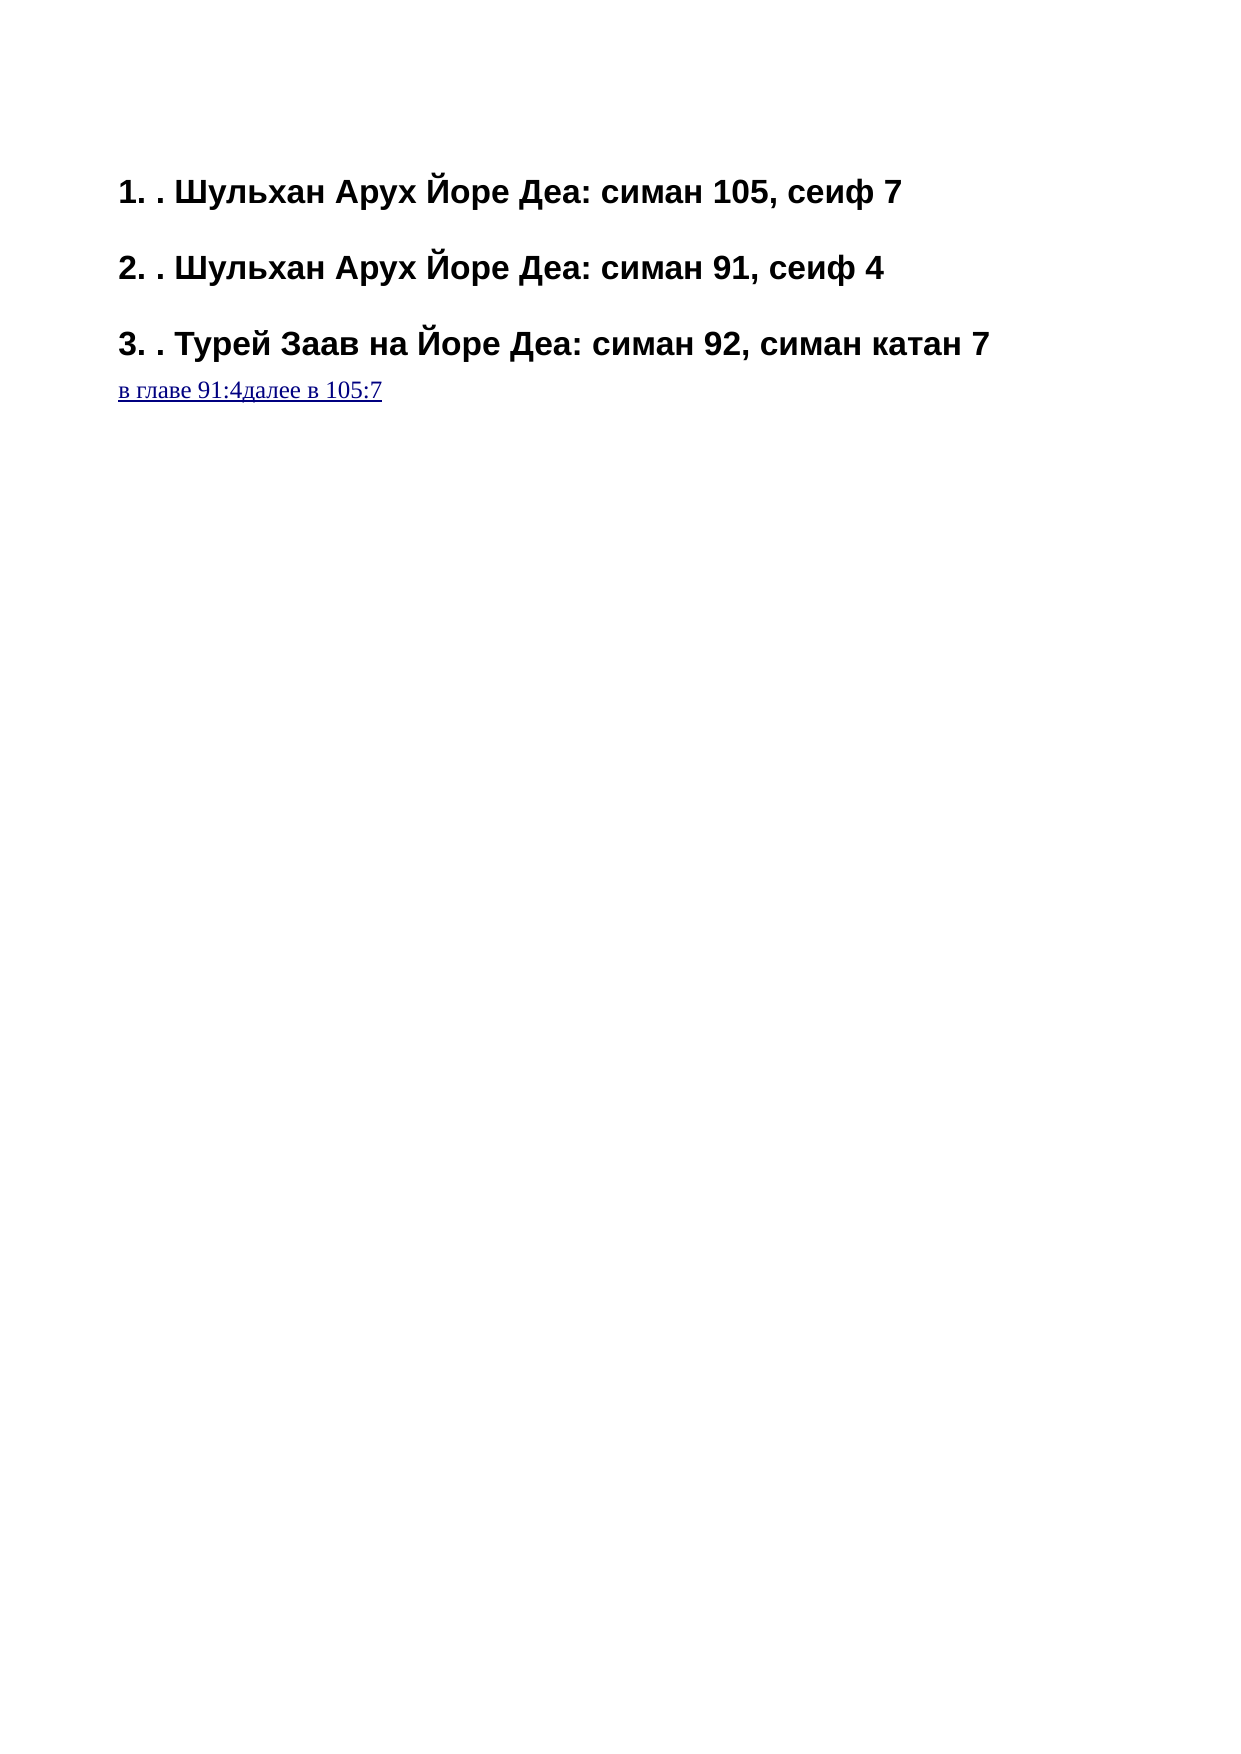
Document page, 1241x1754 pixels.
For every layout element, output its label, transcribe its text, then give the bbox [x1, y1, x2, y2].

subtitle . Шульхан Арух Йоре Деа: симан 91, сеиф 4 [118, 176, 1122, 204]
subtitle . Шульхан Арух Йоре Деа: симан 105, сеиф 7 [118, 147, 1122, 176]
subtitle . Турей Заав на Йоре Деа: симан 92, симан катан 7 [118, 204, 1122, 233]
text в главе 91:4далее в 105:7 [118, 233, 1122, 262]
